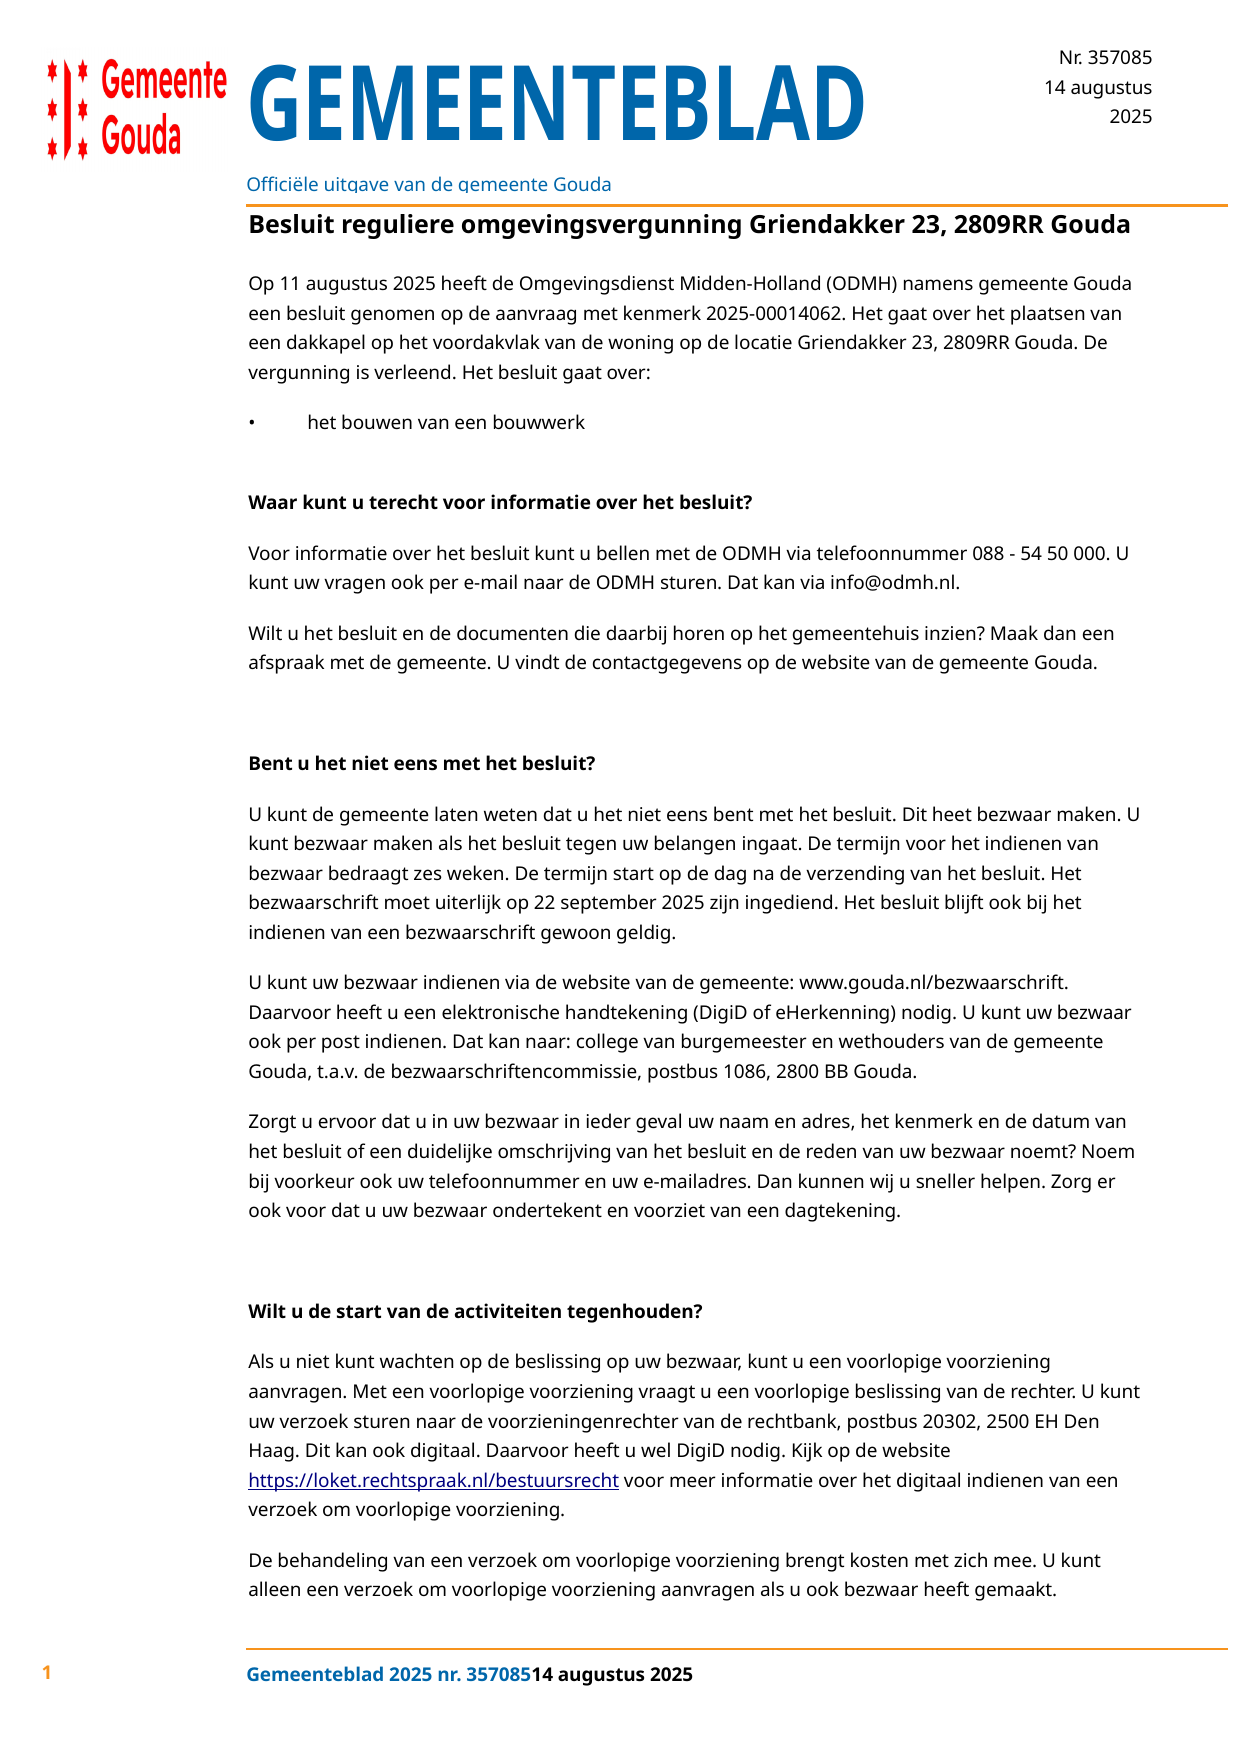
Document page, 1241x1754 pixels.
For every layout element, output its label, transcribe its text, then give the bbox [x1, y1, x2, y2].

text Zorgt u ervoor dat u in uw bezwaar in ieder geval uw naam en adres, het kenmerk en de datum van het besluit of een duidelijke omschrijving van het besluit en de reden van uw bezwaar noemt? Noem bij voorkeur ook uw telefoonnummer en uw e-mailadres. Dan kunnen wij u sneller helpen. Zorg er ook voor dat u uw bezwaar ondertekent en voorziet van een dagtekening. [248, 1109, 1152, 1223]
text Waar kunt u terecht voor informatie over het besluit? [248, 489, 1152, 515]
text Bent u het niet eens met het besluit? [248, 750, 1152, 776]
text Wilt u de start van de activiteiten tegenhouden? [248, 1298, 1152, 1324]
text Op 11 augustus 2025 heeft de Omgevingsdienst Midden-Holland (ODMH) namens gemeente Gouda een besluit genomen op de aanvraag met kenmerk 2025-00014062. Het gaat over het plaatsen van een dakkapel op het voordakvlak van de woning op de locatie Griendakker 23, 2809RR Gouda. De vergunning is verleend. Het besluit gaat over: [248, 270, 1152, 385]
text Wilt u het besluit en de documenten die daarbij horen op het gemeentehuis inzien? Maak dan een afspraak met de gemeente. U vindt de contactgegevens op de website van de gemeente Gouda. [248, 620, 1152, 675]
text U kunt uw bezwaar indienen via de website van de gemeente: www.gouda.nl/bezwaarschrift. Daarvoor heeft u een elektronische handtekening (DigiD of eHerkenning) nodig. U kunt uw bezwaar ook per post indienen. Dat kan naar: college van burgemeester en wethouders van de gemeente Gouda, t.a.v. de bezwaarschriftencommissie, postbus 1086, 2800 BB Gouda. [248, 969, 1152, 1084]
text Als u niet kunt wachten op de beslissing op uw bezwaar, kunt u een voorlopige voorziening aanvragen. Met een voorlopige voorziening vraagt u een voorlopige beslissing van de rechter. U kunt uw verzoek sturen naar de voorzieningenrechter van de rechtbank, postbus 20302, 2500 EH Den Haag. Dit kan ook digitaal. Daarvoor heeft u wel DigiD nodig. Kijk op de website https://loket.rechtspraak.nl/bestuursrecht voor meer informatie over het digitaal indienen van een verzoek om voorlopige voorziening. [248, 1349, 1152, 1522]
text Besluit reguliere omgevingsvergunning Griendakker 23, 2809RR Gouda [248, 207, 1152, 241]
list het bouwen van een bouwwerk [248, 409, 1152, 435]
text U kunt de gemeente laten weten dat u het niet eens bent met het besluit. Dit heet bezwaar maken. U kunt bezwaar maken als het besluit tegen uw belangen ingaat. De termijn voor het indienen van bezwaar bedraagt zes weken. De termijn start op de dag na de verzending van het besluit. Het bezwaarschrift moet uiterlijk op 22 september 2025 zijn ingediend. Het besluit blijft ook bij het indienen van een bezwaarschrift gewoon geldig. [248, 801, 1152, 945]
text Voor informatie over het besluit kunt u bellen met de ODMH via telefoonnummer 088 - 54 50 000. U kunt uw vragen ook per e-mail naar de ODMH sturen. Dat kan via info@odmh.nl. [248, 540, 1152, 595]
picture [41, 47, 231, 172]
text De behandeling van een verzoek om voorlopige voorziening brengt kosten met zich mee. U kunt alleen een verzoek om voorlopige voorziening aanvragen als u ook bezwaar heeft gemaakt. [248, 1547, 1152, 1602]
